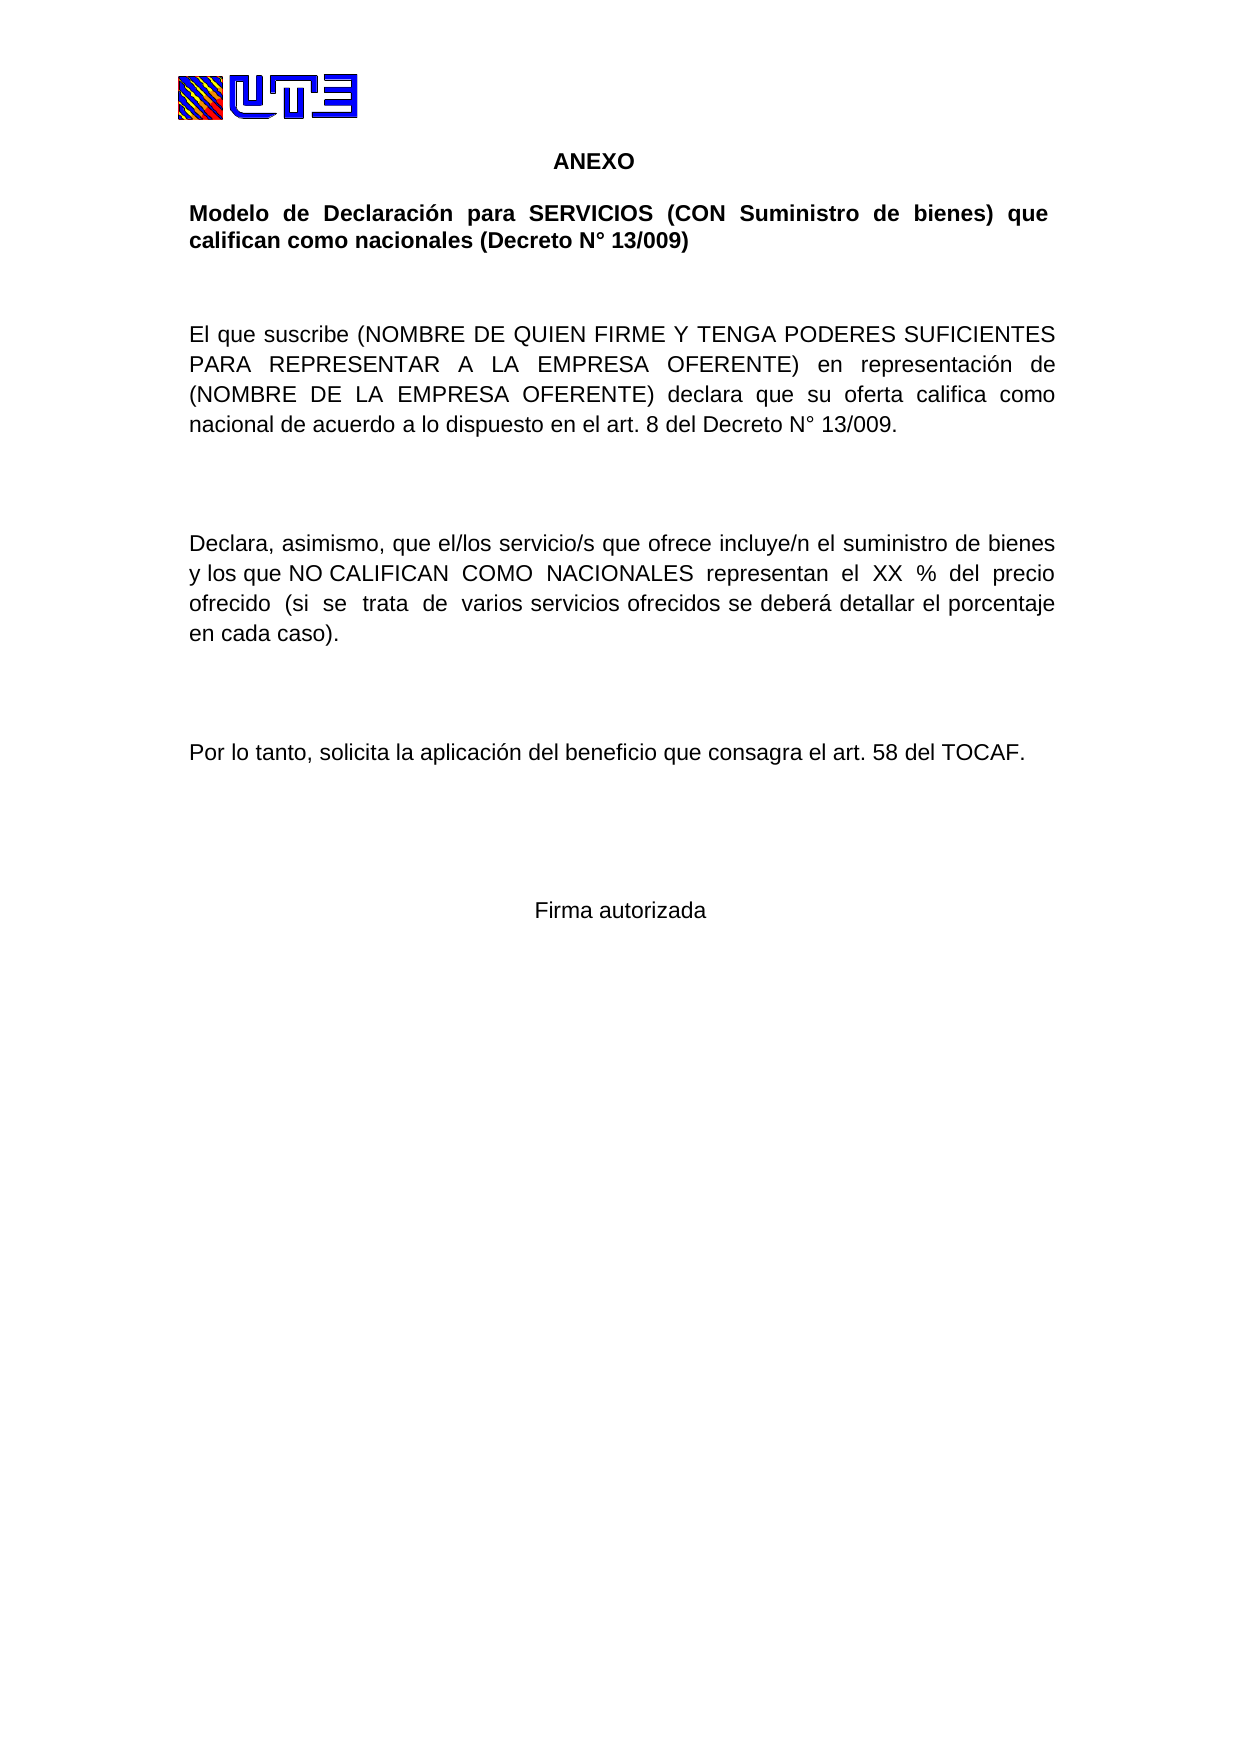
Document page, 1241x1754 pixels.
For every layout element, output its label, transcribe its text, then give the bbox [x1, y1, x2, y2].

text Modelo de Declaración para SERVICIOS (CON Suministro de bienes) que califican como nacionales (Decreto N° 13/009) [189, 200, 1048, 253]
text ANEXO [189, 148, 998, 174]
text El que suscribe (NOMBRE DE QUIEN FIRME Y TENGA PODERES SUFICIENTES PARA REPRESENTAR A LA EMPRESA OFERENTE) en representación de (NOMBRE DE LA EMPRESA OFERENTE) declara que su oferta califica como nacional de acuerdo a lo dispuesto en el art. 8 del Decreto N° 13/009. [189, 321, 1056, 437]
text Por lo tanto, solicita la aplicación del beneficio que consagra el art. 58 del TOCAF. [189, 739, 1056, 766]
text Declara, asimismo, que el/los servicio/s que ofrece incluye/n el suministro de bienes y los que NO CALIFICAN COMO NACIONALES representan el XX % del precio ofrecido (si se trata de varios servicios ofrecidos se deberá detallar el porcentaje en cada caso). [189, 530, 1056, 647]
text Firma autorizada [177, 897, 1063, 924]
